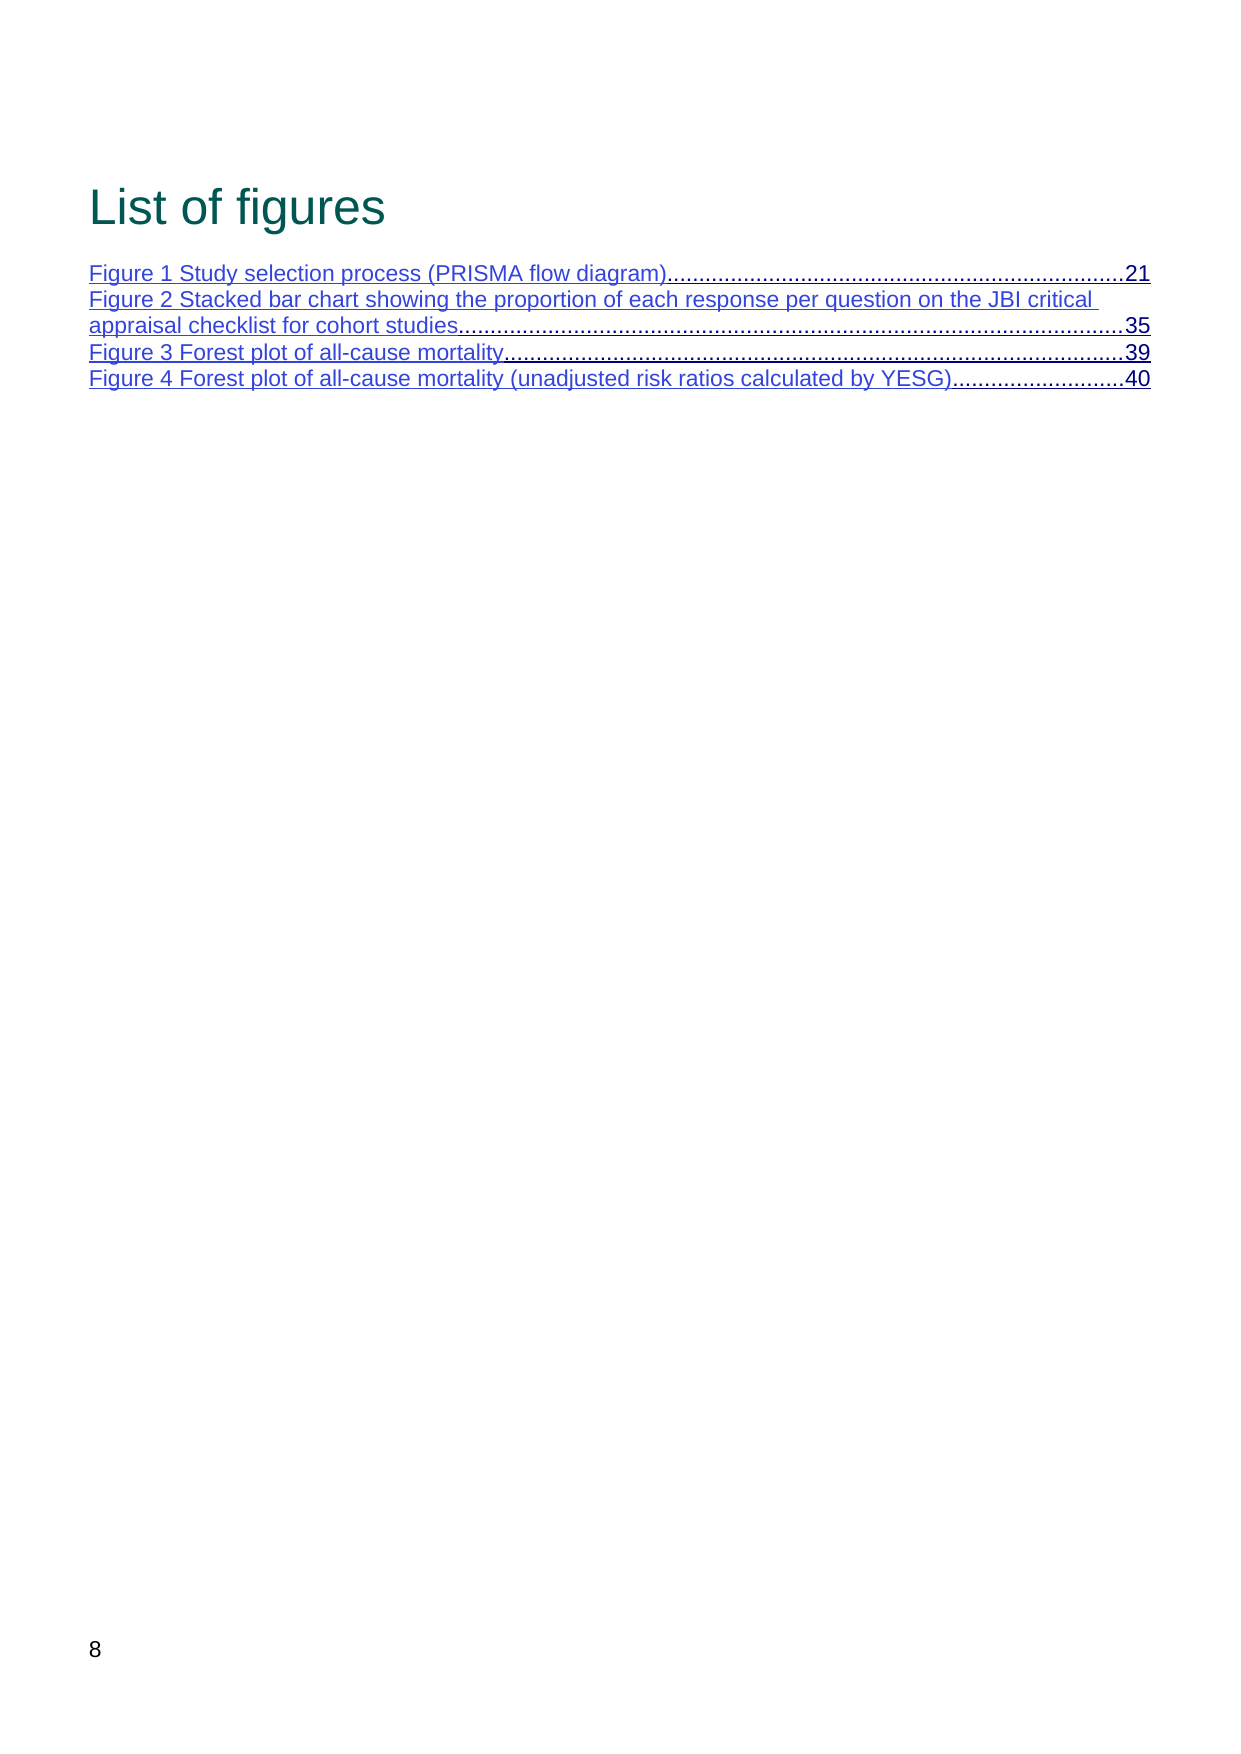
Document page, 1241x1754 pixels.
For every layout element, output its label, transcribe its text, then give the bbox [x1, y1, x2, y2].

subtitle List of figures [89, 177, 1152, 235]
text Figure 1 Study selection process (PRISMA flow diagram) 21 [89, 260, 1152, 286]
text Figure 4 Forest plot of all-cause mortality (unadjusted risk ratios calculated by YESG) 40 [89, 365, 1152, 391]
text Figure 3 Forest plot of all-cause mortality 39 [89, 339, 1152, 365]
text Figure 2 Stacked bar chart showing the proportion of each response per question on the JBI critical appraisal checklist for cohort studies 35 [89, 286, 1152, 339]
